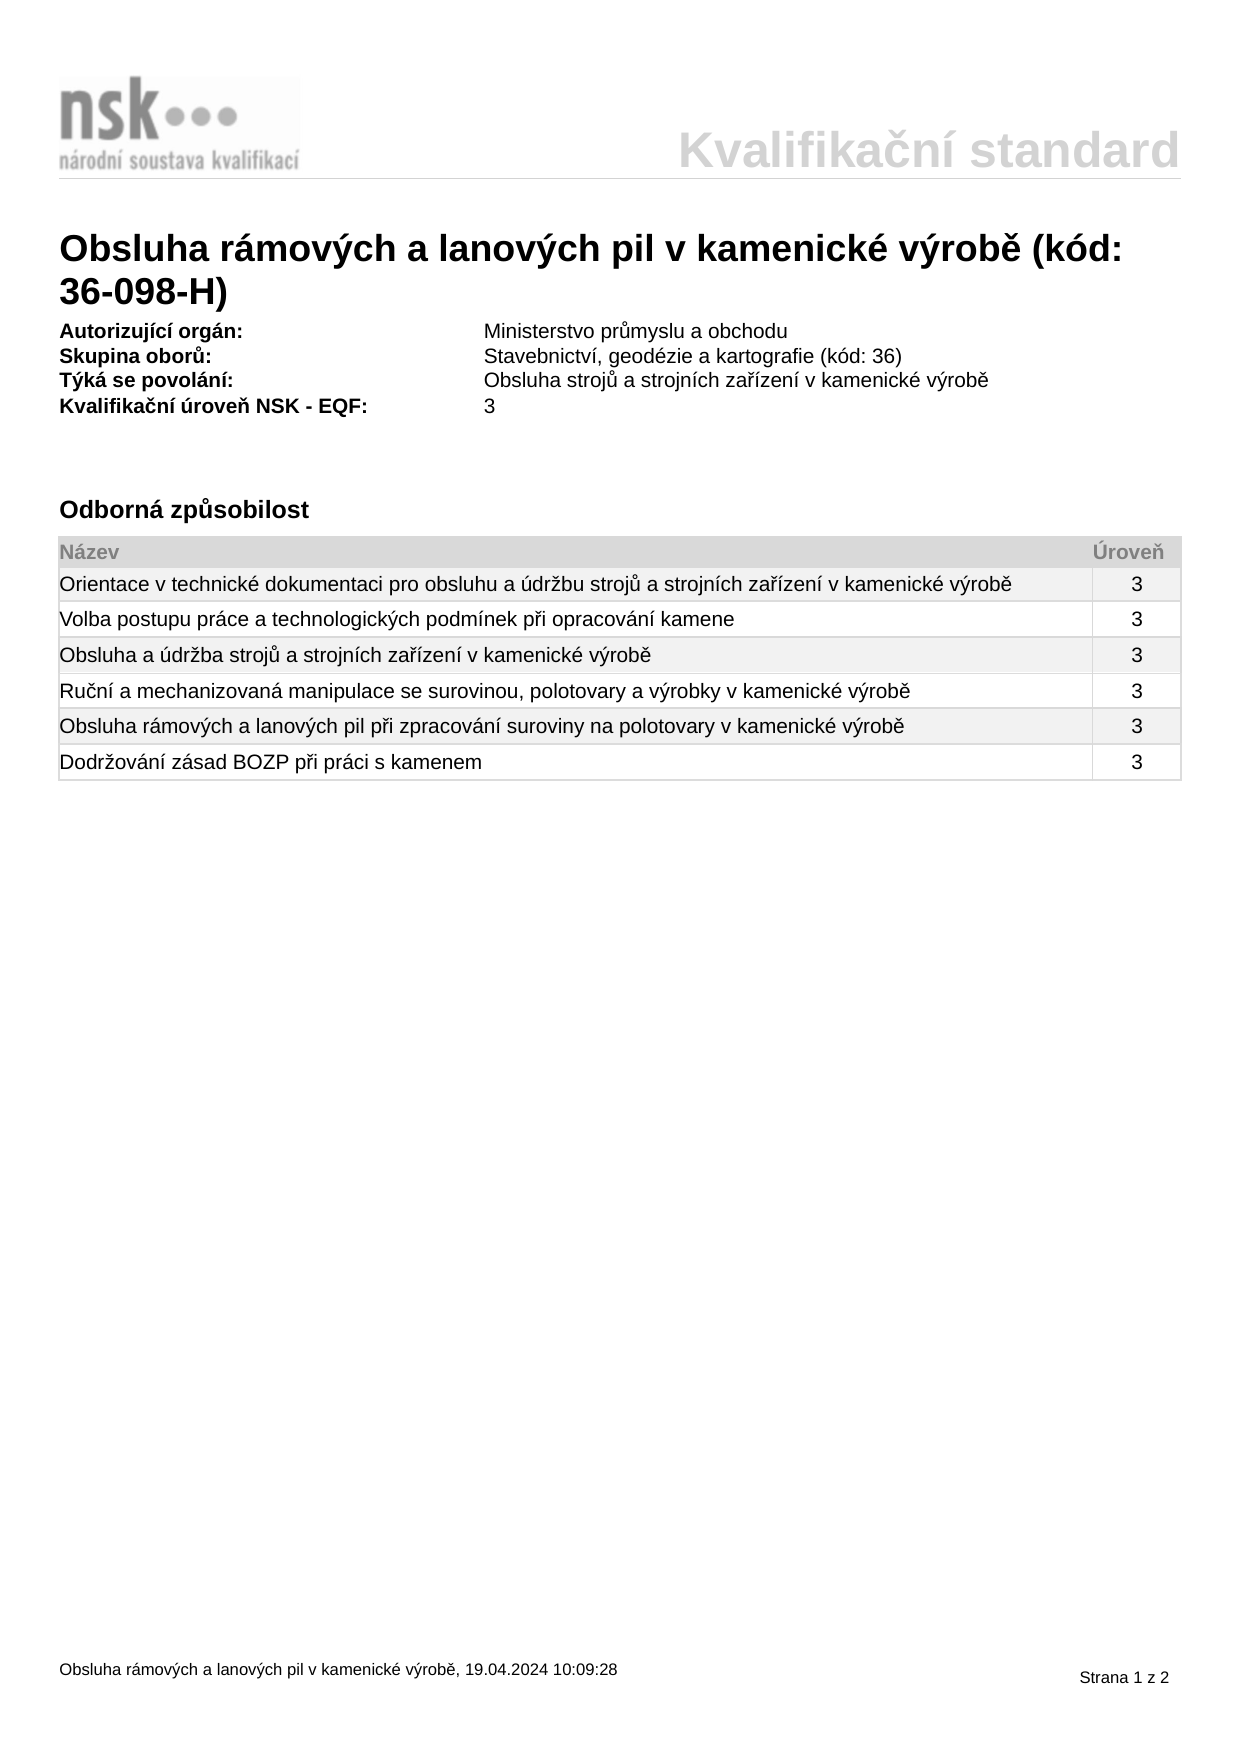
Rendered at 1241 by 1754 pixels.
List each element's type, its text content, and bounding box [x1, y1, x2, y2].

table_cell [1093, 418, 1169, 489]
table_cell [620, 1079, 626, 1370]
table_cell [484, 781, 620, 1079]
table_cell [59, 179, 1181, 196]
table_cell Obsluha rámových a lanových pil v kamenické výrobě, 19.04.2024 10:09:28 [59, 1660, 862, 1696]
table_cell [484, 313, 620, 319]
table_cell [626, 196, 862, 224]
table_cell Orientace v technické dokumentaci pro obsluhu a údržbu strojů a strojních zařízení v kamenické výrobě [60, 568, 1092, 600]
table_cell [626, 524, 862, 536]
table_cell [626, 1370, 862, 1659]
table_cell [59, 781, 483, 1079]
table_cell [1169, 313, 1181, 319]
table_cell [620, 418, 626, 489]
table_cell Dodržování zásad BOZP při práci s kamenem [60, 745, 1092, 779]
table_cell [626, 418, 862, 489]
table_cell [1093, 1370, 1169, 1659]
table_cell Obsluha rámových a lanových pil v kamenické výrobě (kód: 36-098-H) [59, 224, 1181, 313]
table_cell [620, 1370, 626, 1659]
table_cell [620, 781, 626, 1079]
table_cell Týká se povolání: [59, 368, 483, 392]
table_cell [59, 172, 483, 178]
table_cell Autorizující orgán: [59, 319, 483, 343]
table_cell [59, 1079, 483, 1370]
table_cell [1093, 1079, 1169, 1370]
table_header Kvalifikační standard [626, 59, 1181, 178]
table_cell [484, 1370, 620, 1659]
table_cell Úroveň [1093, 538, 1180, 566]
table_cell [1169, 1370, 1181, 1659]
table_cell 3 [1093, 638, 1180, 672]
table_cell [1169, 781, 1181, 1079]
table_cell Strana 1 z 2 [862, 1660, 1169, 1696]
table_cell [1093, 524, 1169, 536]
table_cell 3 [484, 394, 1181, 417]
table_cell Stavebnictví, geodézie a kartografie (kód: 36) [484, 344, 1181, 368]
table_cell [484, 1079, 620, 1370]
table_cell [484, 196, 620, 224]
table_cell [626, 781, 862, 1079]
table_cell [862, 781, 1093, 1079]
table_cell Obsluha a údržba strojů a strojních zařízení v kamenické výrobě [60, 638, 1092, 672]
table_cell Obsluha rámových a lanových pil při zpracování suroviny na polotovary v kamenické výrobě [60, 709, 1092, 743]
table_cell Odborná způsobilost [59, 490, 1181, 524]
table_cell [620, 524, 626, 536]
table_cell [59, 313, 483, 319]
table_cell [1169, 1079, 1181, 1370]
table_cell [1169, 524, 1181, 536]
table_cell [862, 1079, 1093, 1370]
table_cell [1169, 196, 1181, 224]
table_cell 3 [1093, 709, 1180, 743]
table_cell Ruční a mechanizovaná manipulace se surovinou, polotovary a výrobky v kamenické výrobě [60, 674, 1092, 707]
table_cell [484, 418, 620, 489]
table_cell Volba postupu práce a technologických podmínek při opracování kamene [60, 602, 1092, 636]
table_cell Obsluha strojů a strojních zařízení v kamenické výrobě [484, 368, 1181, 393]
table_cell [862, 1370, 1093, 1659]
table_cell [626, 1079, 862, 1370]
picture [58, 59, 621, 172]
table_cell [484, 172, 620, 178]
table_cell [59, 1370, 483, 1659]
table_header [621, 59, 626, 172]
table_cell [1093, 313, 1169, 319]
table_cell [1093, 781, 1169, 1079]
table_cell [1169, 1660, 1181, 1696]
table_cell 3 [1093, 568, 1180, 600]
table_cell [626, 313, 862, 319]
table_cell Ministerstvo průmyslu a obchodu [484, 319, 1181, 344]
table_cell [862, 418, 1093, 489]
table_cell Kvalifikační úroveň NSK - EQF: [59, 394, 483, 417]
table_cell Skupina oborů: [59, 344, 483, 368]
table_cell [620, 196, 626, 224]
table_cell [59, 418, 483, 489]
table_cell [1169, 418, 1181, 489]
table_cell 3 [1093, 602, 1180, 636]
table_cell [59, 196, 483, 224]
table_cell [862, 196, 1093, 224]
table_cell Název [60, 538, 1092, 566]
table_cell [1093, 196, 1169, 224]
table_cell 3 [1093, 674, 1180, 707]
table_cell [862, 524, 1093, 536]
table_cell [59, 524, 483, 536]
table_cell [484, 524, 620, 536]
table_cell 3 [1093, 745, 1180, 779]
table_cell [862, 313, 1093, 319]
